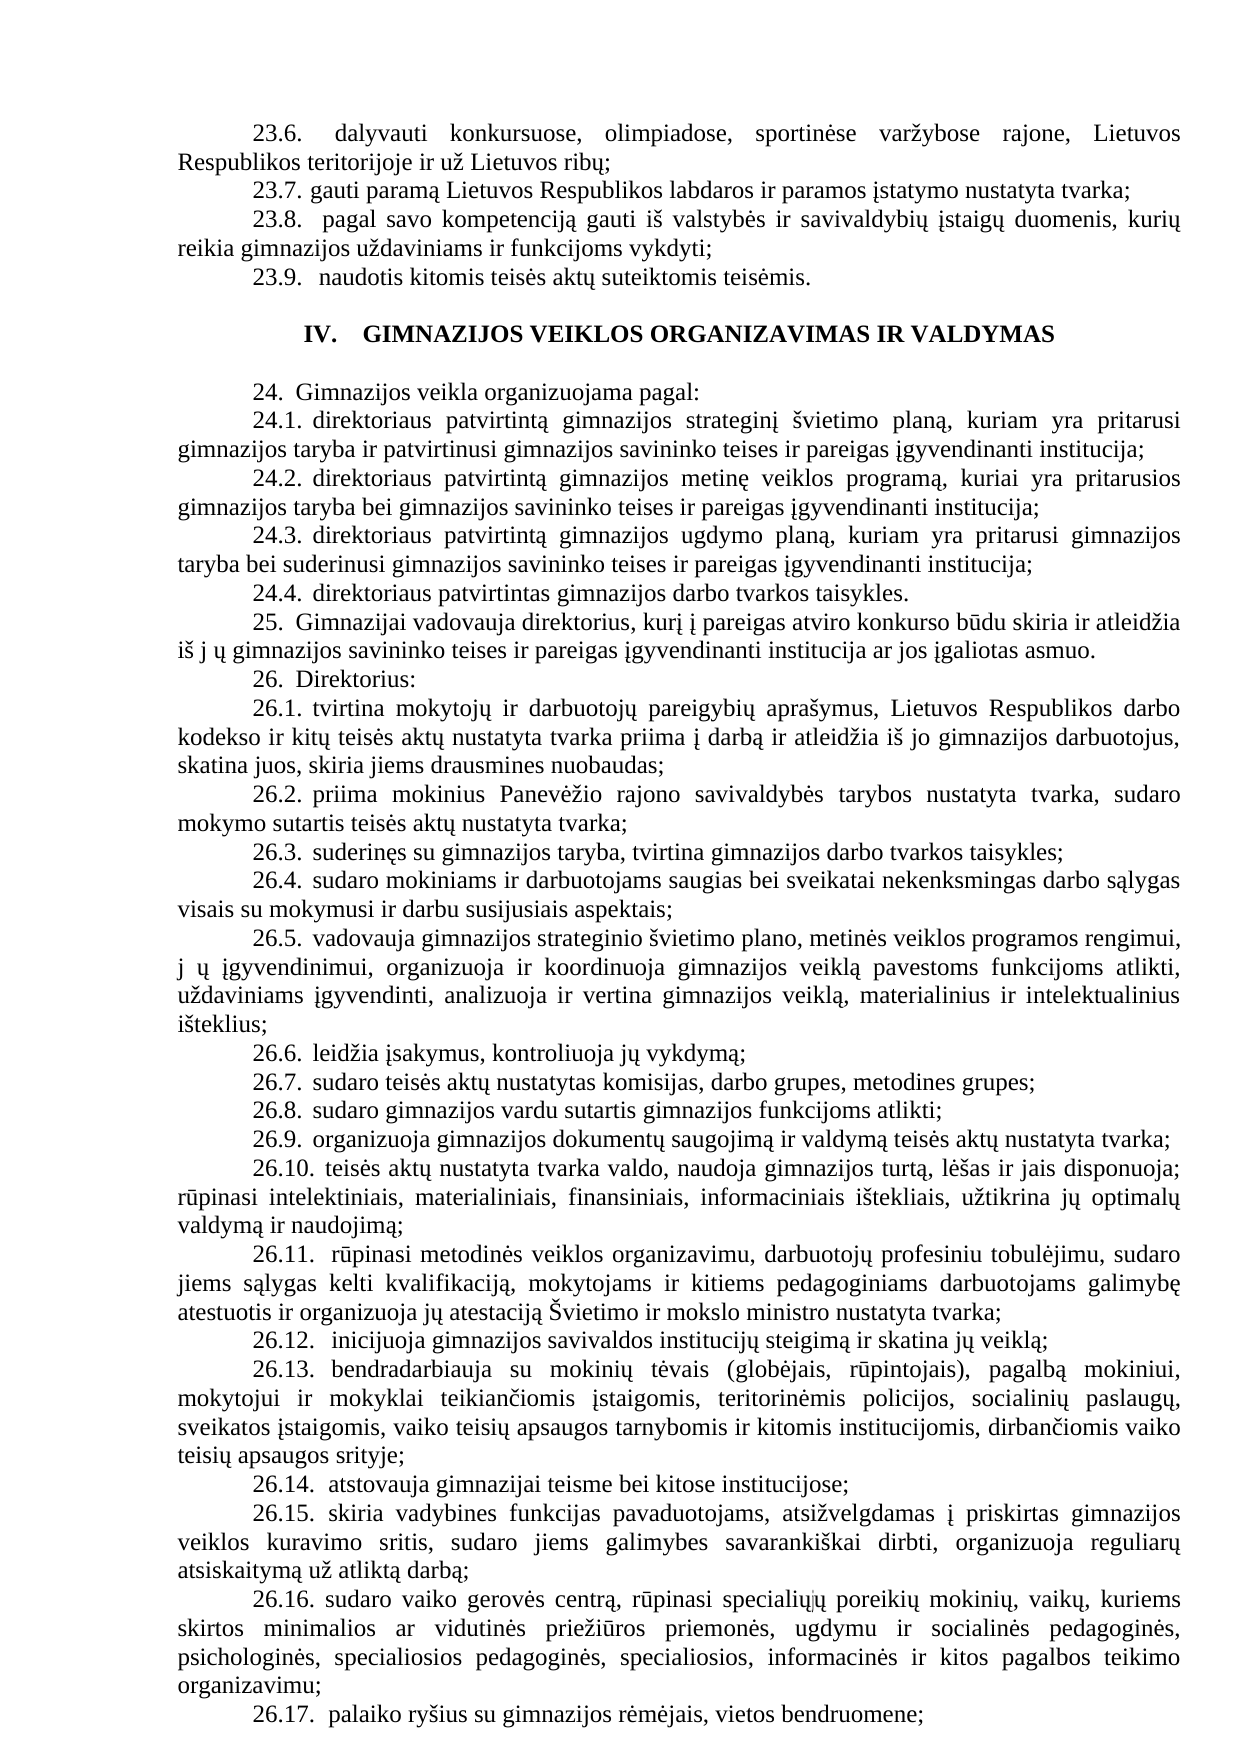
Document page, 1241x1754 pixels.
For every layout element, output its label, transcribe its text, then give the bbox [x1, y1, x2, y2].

text 24.3. direktoriaus patvirtintą gimnazijos ugdymo planą, kuriam yra pritarusi gimnazijos taryba bei suderinusi gimnazijos savininko teises ir pareigas įgyvendinanti institucija; [177, 521, 1181, 578]
text IV. GIMNAZIJOS VEIKLOS ORGANIZAVIMAS IR VALDYMAS [177, 319, 1181, 348]
text 26.13. bendradarbiauja su mokinių tėvais (globėjais, rūpintojais), pagalbą mokiniui, mokytojui ir mokyklai teikiančiomis įstaigomis, teritorinėmis policijos, socialinių paslaugų, sveikatos įstaigomis, vaiko teisių apsaugos tarnybomis ir kitomis institucijomis, dirbančiomis vaiko teisių apsaugos srityje; [177, 1354, 1181, 1469]
text 26.12. inicijuoja gimnazijos savivaldos institucijų steigimą ir skatina jų veiklą; [177, 1326, 1181, 1354]
text 26.15. skiria vadybines funkcijas pavaduotojams, atsižvelgdamas į priskirtas gimnazijos veiklos kuravimo sritis, sudaro jiems galimybes savarankiškai dirbti, organizuoja reguliarų atsiskaitymą už atliktą darbą; [177, 1498, 1181, 1584]
text 26.8. sudaro gimnazijos vardu sutartis gimnazijos funkcijoms atlikti; [177, 1096, 1181, 1124]
text 26.5. vadovauja gimnazijos strateginio švietimo plano, metinės veiklos programos rengimui, j ų įgyvendinimui, organizuoja ir koordinuoja gimnazijos veiklą pavestoms funkcijoms atlikti, uždaviniams įgyvendinti, analizuoja ir vertina gimnazijos veiklą, materialinius ir intelektualinius išteklius; [177, 923, 1181, 1038]
text 26.9. organizuoja gimnazijos dokumentų saugojimą ir valdymą teisės aktų nustatyta tvarka; [177, 1124, 1181, 1153]
text 26.2. priima mokinius Panevėžio rajono savivaldybės tarybos nustatyta tvarka, sudaro mokymo sutartis teisės aktų nustatyta tvarka; [177, 779, 1181, 837]
text 23.9. naudotis kitomis teisės aktų suteiktomis teisėmis. [177, 262, 1181, 291]
text 26.4. sudaro mokiniams ir darbuotojams saugias bei sveikatai nekenksmingas darbo sąlygas visais su mokymusi ir darbu susijusiais aspektais; [177, 866, 1181, 923]
text 26.16. sudaro vaiko gerovės centrą, rūpinasi specialiųjų poreikių mokinių, vaikų, kuriems skirtos minimalios ar vidutinės priežiūros priemonės, ugdymu ir socialinės pedagoginės, psichologinės, specialiosios pedagoginės, specialiosios, informacinės ir kitos pagalbos teikimo organizavimu; [177, 1584, 1181, 1699]
text 24.4. direktoriaus patvirtintas gimnazijos darbo tvarkos taisykles. [177, 578, 1181, 607]
text 23.8. pagal savo kompetenciją gauti iš valstybės ir savivaldybių įstaigų duomenis, kurių reikia gimnazijos uždaviniams ir funkcijoms vykdyti; [177, 204, 1181, 262]
text 24. Gimnazijos veikla organizuojama pagal: [177, 377, 1181, 406]
text 26.11. rūpinasi metodinės veiklos organizavimu, darbuotojų profesiniu tobulėjimu, sudaro jiems sąlygas kelti kvalifikaciją, mokytojams ir kitiems pedagoginiams darbuotojams galimybę atestuotis ir organizuoja jų atestaciją Švietimo ir mokslo ministro nustatyta tvarka; [177, 1239, 1181, 1326]
text 26.10. teisės aktų nustatyta tvarka valdo, naudoja gimnazijos turtą, lėšas ir jais disponuoja; rūpinasi intelektiniais, materialiniais, finansiniais, informaciniais ištekliais, užtikrina jų optimalų valdymą ir naudojimą; [177, 1153, 1181, 1239]
text 23.7. gauti paramą Lietuvos Respublikos labdaros ir paramos įstatymo nustatyta tvarka; [177, 176, 1181, 204]
text 26.3. suderinęs su gimnazijos taryba, tvirtina gimnazijos darbo tvarkos taisykles; [177, 837, 1181, 866]
text 25. Gimnazijai vadovauja direktorius, kurį į pareigas atviro konkurso būdu skiria ir atleidžia iš j ų gimnazijos savininko teises ir pareigas įgyvendinanti institucija ar jos įgaliotas asmuo. [177, 607, 1181, 664]
text 26.6. leidžia įsakymus, kontroliuoja jų vykdymą; [177, 1038, 1181, 1067]
text 23.6. dalyvauti konkursuose, olimpiadose, sportinėse varžybose rajone, Lietuvos Respublikos teritorijoje ir už Lietuvos ribų; [177, 118, 1181, 176]
text 26.7. sudaro teisės aktų nustatytas komisijas, darbo grupes, metodines grupes; [177, 1067, 1181, 1096]
text 26.14. atstovauja gimnazijai teisme bei kitose institucijose; [177, 1469, 1181, 1498]
text 24.1. direktoriaus patvirtintą gimnazijos strateginį švietimo planą, kuriam yra pritarusi gimnazijos taryba ir patvirtinusi gimnazijos savininko teises ir pareigas įgyvendinanti institucija; [177, 406, 1181, 463]
text 26.17. palaiko ryšius su gimnazijos rėmėjais, vietos bendruomene; [177, 1699, 1181, 1728]
text 26. Direktorius: [177, 664, 1181, 693]
text 24.2. direktoriaus patvirtintą gimnazijos metinę veiklos programą, kuriai yra pritarusios gimnazijos taryba bei gimnazijos savininko teises ir pareigas įgyvendinanti institucija; [177, 463, 1181, 521]
text 26.1. tvirtina mokytojų ir darbuotojų pareigybių aprašymus, Lietuvos Respublikos darbo kodekso ir kitų teisės aktų nustatyta tvarka priima į darbą ir atleidžia iš jo gimnazijos darbuotojus, skatina juos, skiria jiems drausmines nuobaudas; [177, 693, 1181, 779]
